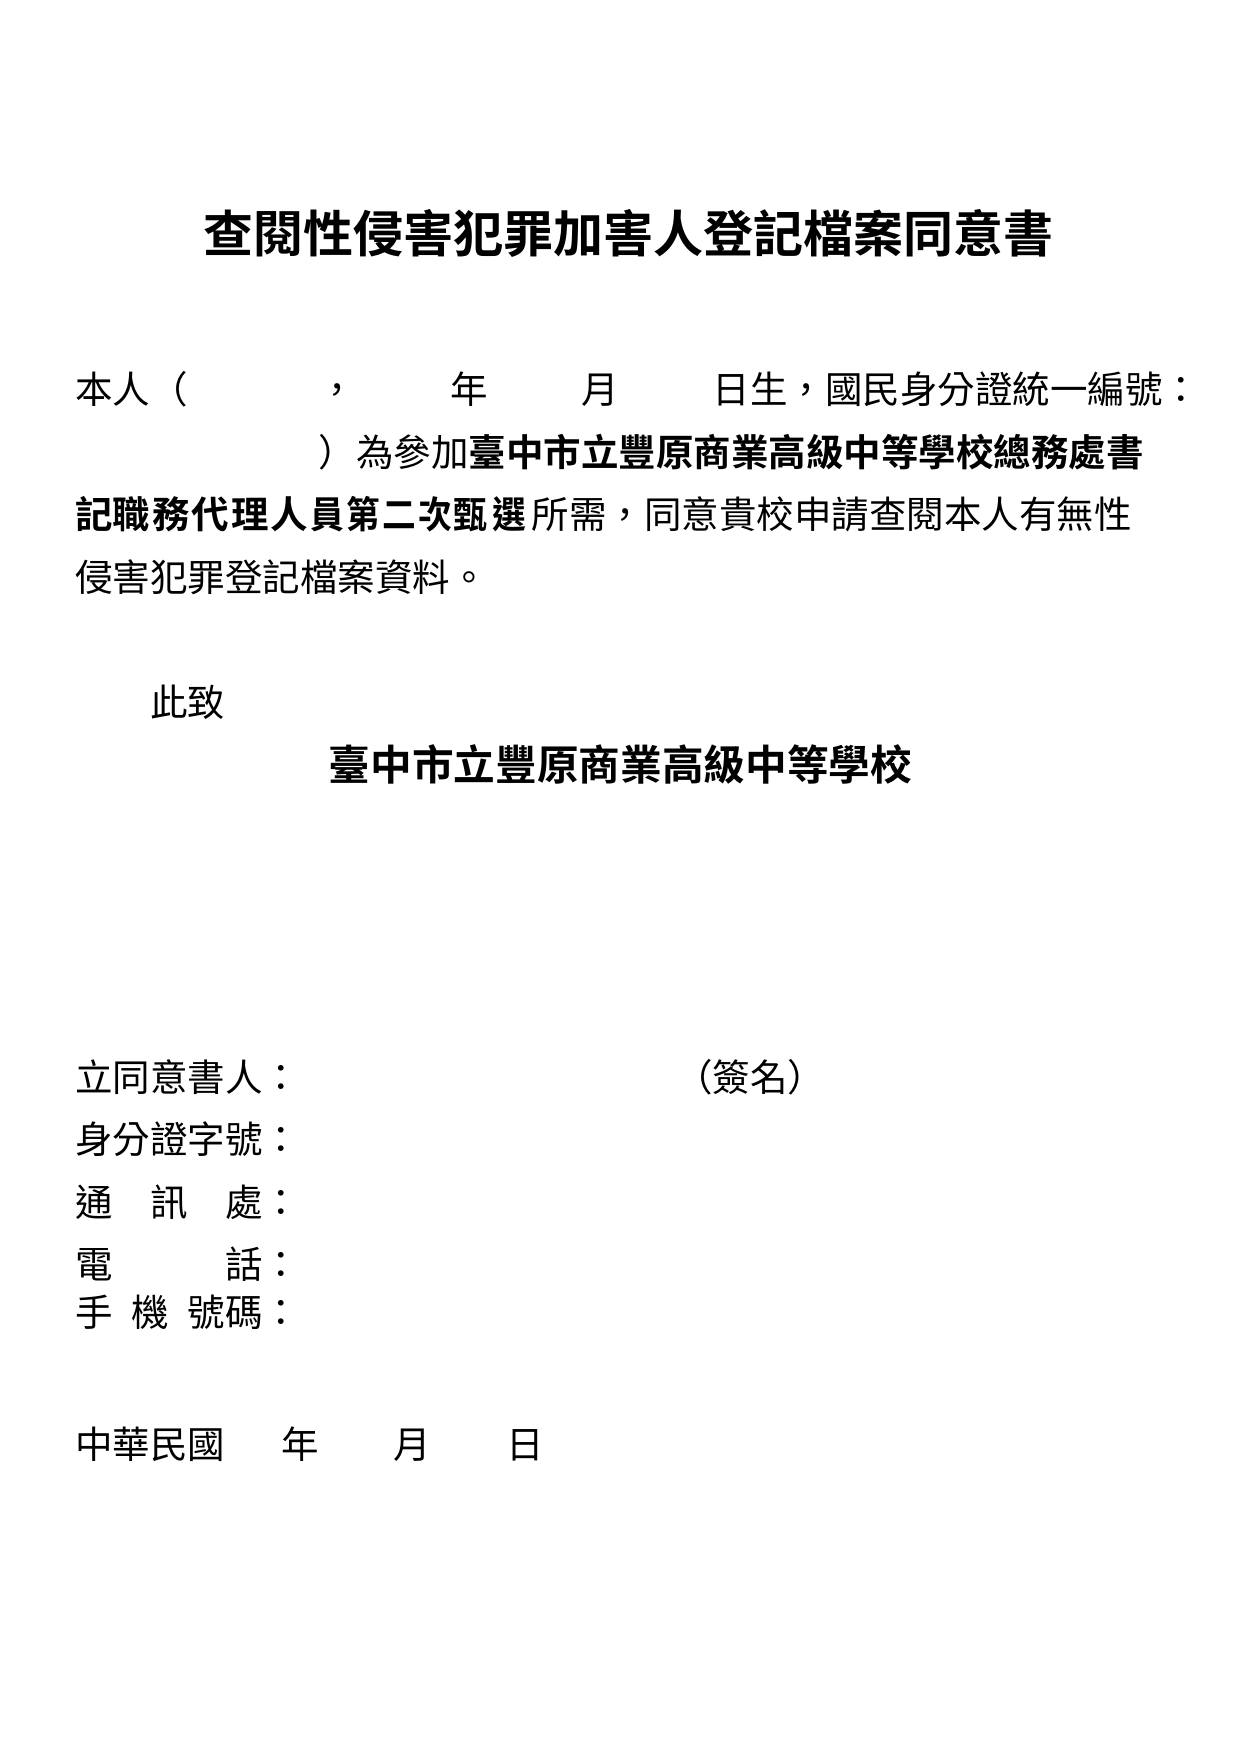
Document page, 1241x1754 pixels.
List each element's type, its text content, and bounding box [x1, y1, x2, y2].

text 中華民國 年 月 日 [75, 1400, 1165, 1462]
text 本人（ ， 年 月 日生，國民身分證統一編號： ）為參加臺中市立豐原商業高級中等學校總務處書記職務代理人員第二次甄選所需，同意貴校申請查閱本人有無性侵害犯罪登記檔案資料。 [75, 346, 1165, 596]
text 身分證字號： [75, 1096, 1165, 1158]
text 立同意書人： （簽名） [75, 1033, 1165, 1096]
text 查閱性侵害犯罪加害人登記檔案同意書 [75, 158, 1181, 283]
text 手 機 號碼： [75, 1283, 1165, 1337]
text 通 訊 處： [75, 1158, 1165, 1221]
text 電 話： [75, 1221, 1165, 1283]
text 臺中市立豐原商業高級中等學校 [75, 721, 1165, 783]
text 此致 [75, 658, 1165, 721]
